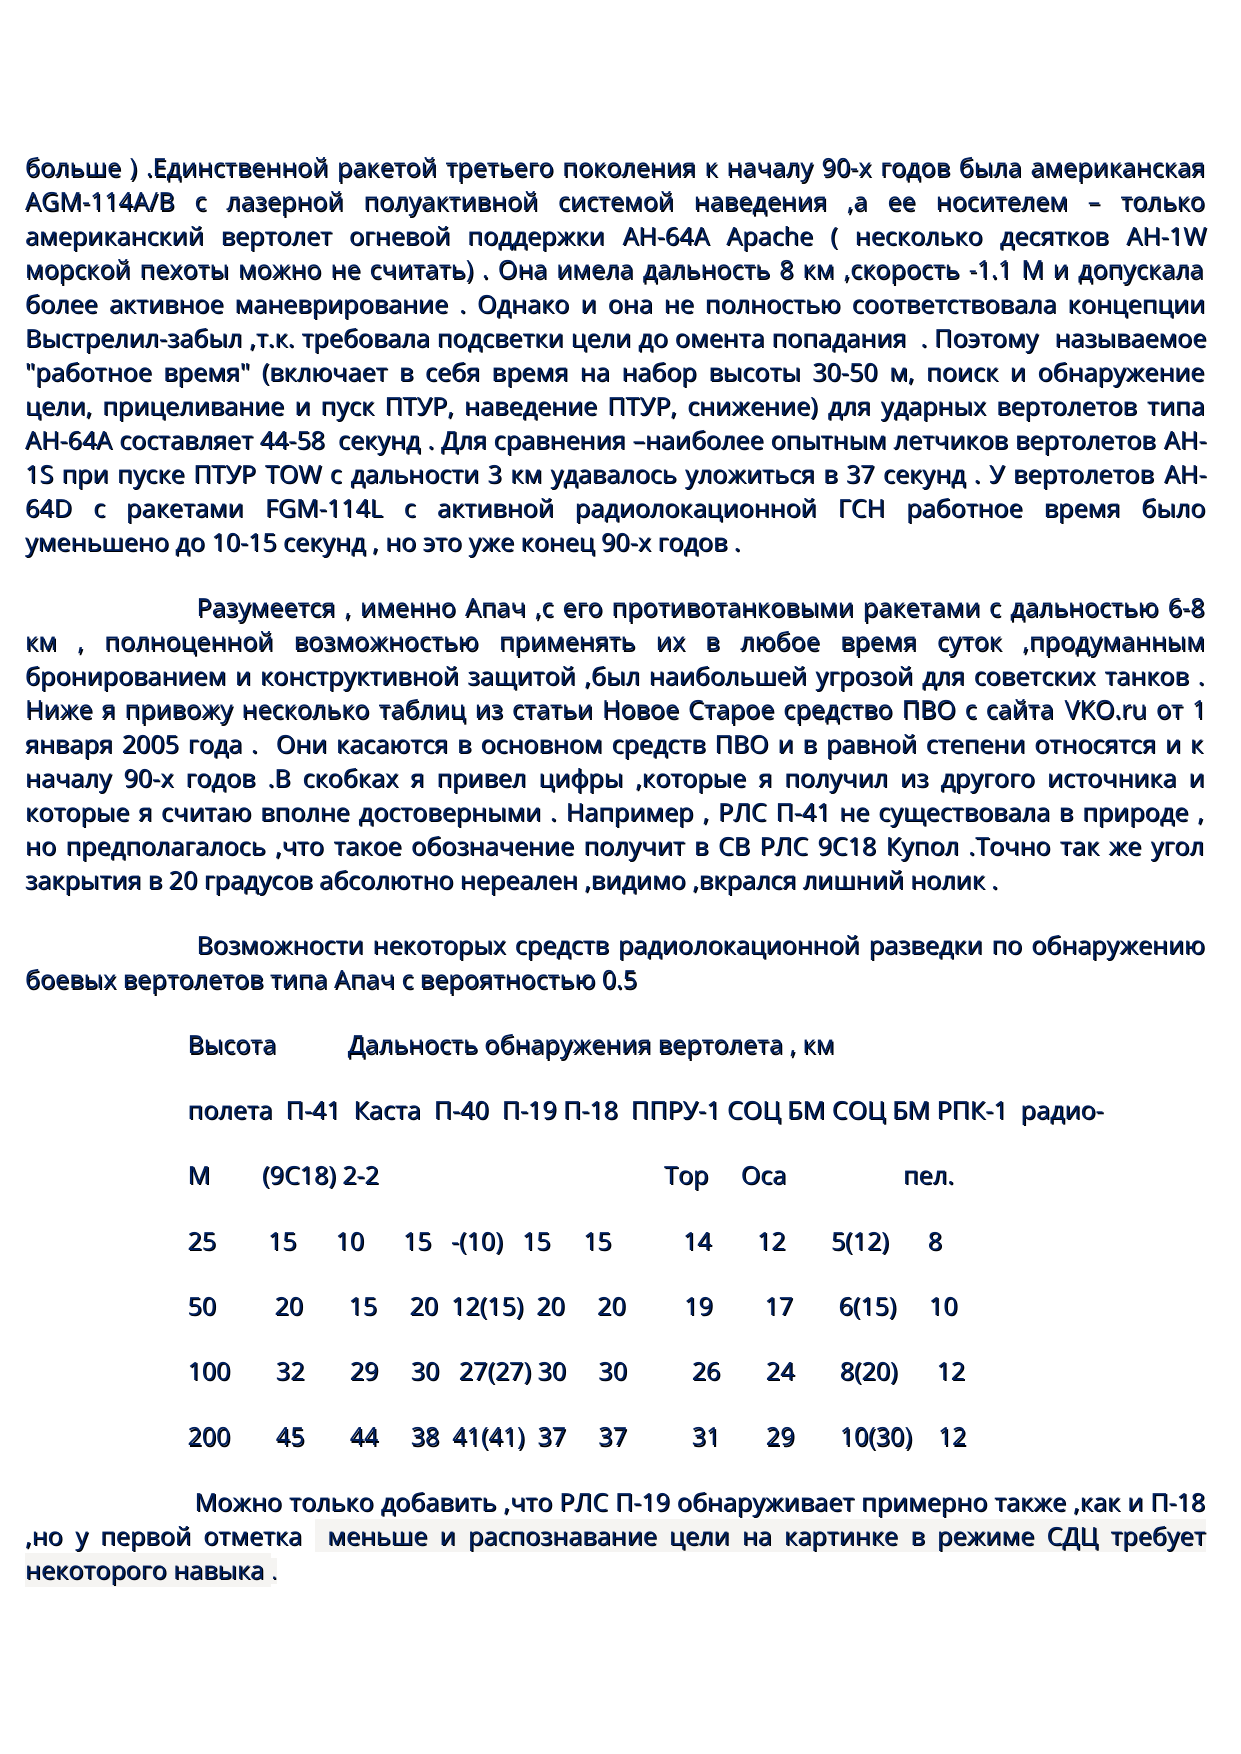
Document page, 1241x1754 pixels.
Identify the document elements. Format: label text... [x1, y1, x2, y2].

text Можно только добавить ,что РЛС П-19 обнаруживает примерно также ,как и П-18 ,но у первой отметка меньше и распознавание цели на картинке в режиме СДЦ требует некоторого навыка . [25, 1484, 1206, 1587]
text 200 45 44 38 41(41) 37 37 31 29 10(30) 12 [25, 1419, 1206, 1453]
text больше ) .Единственной ракетой третьего поколения к началу 90-х годов была американская AGM-114A/B c лазерной полуактивной системой наведения ,а ее носителем – только американский вертолет огневой поддержки AH-64A Apache ( несколько десятков AH-1W морской пехоты можно не считать) . Она имела дальность 8 км ,скорость -1.1 М и допускала более активное маневрирование . Однако и она не полностью соответствовала концепции Выстрелил-забыл ,т.к. требовала подсветки цели до омента попадания . Поэтому называемое "работное время" (включает в себя время на набор высоты 30-50 м, поиск и обнаружение цели, прицеливание и пуск ПТУР, наведение ПТУР, снижение) для ударных вертолетов типа АН-64А составляет 44-58 секунд . Для сравнения –наиболее опытным летчиков вертолетов AH-1S при пуске ПТУР TOW с дальности 3 км удавалось уложиться в 37 секунд . У вертолетов AH-64D c ракетами FGM-114L с активной радиолокационной ГСН работное время было уменьшено до 10-15 секунд , но это уже конец 90-х годов . [25, 150, 1206, 559]
text 100 32 29 30 27(27) 30 30 26 24 8(20) 12 [25, 1354, 1206, 1388]
text Возможности некоторых средств радиолокационной разведки по обнаружению боевых вертолетов типа Апач с вероятностью 0.5 [25, 928, 1206, 996]
text Разумеется , именно Апач ,с его противотанковыми ракетами с дальностью 6-8 км , полноценной возможностью применять их в любое время суток ,продуманным бронированием и конструктивной защитой ,был наибольшей угрозой для советских танков . Ниже я привожу несколько таблиц из статьи Новое Старое средство ПВО с сайта VKO.ru от 1 января 2005 года . Они касаются в основном средств ПВО и в равной степени относятся и к началу 90-х годов .В скобках я привел цифры ,которые я получил из другого источника и которые я считаю вполне достоверными . Например , РЛС П-41 не существовала в природе , но предполагалось ,что такое обозначение получит в СВ РЛС 9С18 Купол .Точно так же угол закрытия в 20 градусов абсолютно нереален ,видимо ,вкрался лишний нолик . [25, 590, 1206, 897]
text 25 15 10 15 -(10) 15 15 14 12 5(12) 8 [25, 1223, 1206, 1257]
text М (9С18) 2-2 Тор Оса пел. [25, 1158, 1206, 1192]
text 50 20 15 20 12(15) 20 20 19 17 6(15) 10 [25, 1288, 1206, 1322]
text Высота Дальность обнаружения вертолета , км [25, 1027, 1206, 1061]
text полета П-41 Каста П-40 П-19 П-18 ППРУ-1 СОЦ БМ СОЦ БМ РПК-1 радио- [25, 1092, 1206, 1127]
